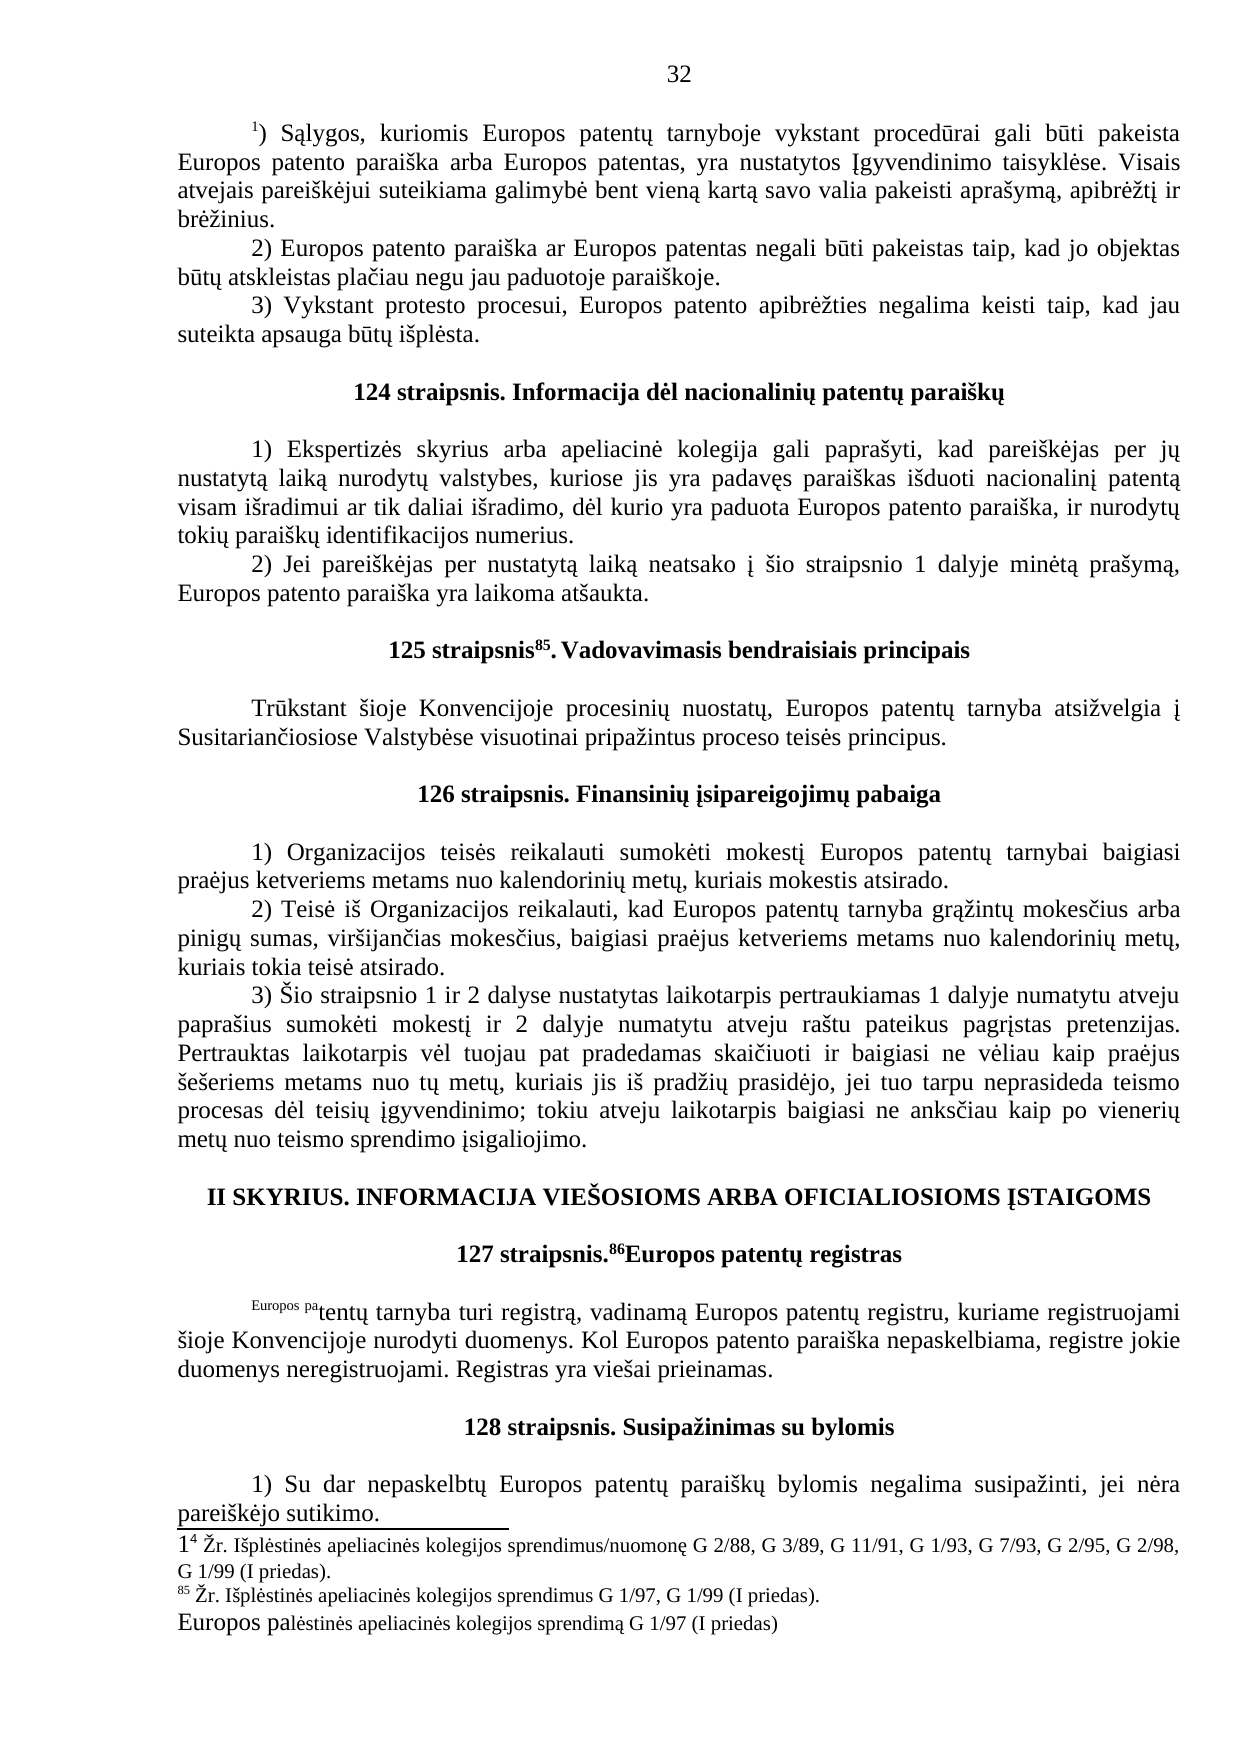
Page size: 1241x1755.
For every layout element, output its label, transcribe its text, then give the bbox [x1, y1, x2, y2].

text 126 straipsnis. Finansinių įsipareigojimų pabaiga [177, 779, 1181, 808]
text 3) Šio straipsnio 1 ir 2 dalyse nustatytas laikotarpis pertraukiamas 1 dalyje numatytu atveju paprašius sumokėti mokestį ir 2 dalyje numatytu atveju raštu pateikus pagrįstas pretenzijas. Pertrauktas laikotarpis vėl tuojau pat pradedamas skaičiuoti ir baigiasi ne vėliau kaip praėjus šešeriems metams nuo tų metų, kuriais jis iš pradžių prasidėjo, jei tuo tarpu neprasideda teismo procesas dėl teisių įgyvendinimo; tokiu atveju laikotarpis baigiasi ne anksčiau kaip po vienerių metų nuo teismo sprendimo įsigaliojimo. [177, 981, 1181, 1153]
text 1) Su dar nepaskelbtų Europos patentų paraiškų bylomis negalima susipažinti, jei nėra pareiškėjo sutikimo. [177, 1469, 1181, 1527]
text 2) Europos patento paraiška ar Europos patentas negali būti pakeistas taip, kad jo objektas būtų atskleistas plačiau negu jau paduotoje paraiškoje. [177, 233, 1181, 291]
text 3) Vykstant protesto procesui, Europos patento apibrėžties negalima keisti taip, kad jau suteikta apsauga būtų išplėsta. [177, 291, 1181, 348]
text 124 straipsnis. Informacija dėl nacionalinių patentų paraiškų [177, 377, 1181, 406]
text 2) Teisė iš Organizacijos reikalauti, kad Europos patentų tarnyba grąžintų mokesčius arba pinigų sumas, viršijančias mokesčius, baigiasi praėjus ketveriems metams nuo kalendorinių metų, kuriais tokia teisė atsirado. [177, 894, 1181, 981]
text lėstinės apeliacinės kolegijos sprendimą G 1/97 (I priedas) [177, 1607, 1181, 1636]
text ) Sąlygos, kuriomis Europos patentų tarnyboje vykstant procedūrai gali būti pakeista Europos patento paraiška arba Europos patentas, yra nustatytos Įgyvendinimo taisyklėse. Visais atvejais pareiškėjui suteikiama galimybė bent vieną kartą savo valia pakeisti aprašymą, apibrėžtį ir brėžinius. [177, 118, 1181, 233]
text 2) Jei pareiškėjas per nustatytą laiką neatsako į šio straipsnio 1 dalyje minėtą prašymą, Europos patento paraiška yra laikoma atšaukta. [177, 549, 1181, 607]
text 127 straipsnis.86Europos patentų registras [177, 1239, 1181, 1268]
text II skyrius. Informacija viešosioms arba oficialiosioms įstaigoms [177, 1182, 1181, 1211]
text Trūkstant šioje Konvencijoje procesinių nuostatų, Europos patentų tarnyba atsižvelgia į Susitariančiosiose Valstybėse visuotinai pripažintus proceso teisės principus. [177, 693, 1181, 751]
text 4 Žr. Išplėstinės apeliacinės kolegijos sprendimus/nuomonę G 2/88, G 3/89, G 11/91, G 1/93, G 7/93, G 2/95, G 2/98, G 1/99 (I priedas). [177, 1529, 1181, 1583]
text 1) Ekspertizės skyrius arba apeliacinė kolegija gali paprašyti, kad pareiškėjas per jų nustatytą laiką nurodytų valstybes, kuriose jis yra padavęs paraiškas išduoti nacionalinį patentą visam išradimui ar tik daliai išradimo, dėl kurio yra paduota Europos patento paraiška, ir nurodytų tokių paraiškų identifikacijos numerius. [177, 434, 1181, 549]
text tentų tarnyba turi registrą, vadinamą Europos patentų registru, kuriame registruojami šioje Konvencijoje nurodyti duomenys. Kol Europos patento paraiška nepaskelbiama, registre jokie duomenys neregistruojami. Registras yra viešai prieinamas. [177, 1297, 1181, 1383]
text 128 straipsnis. Susipažinimas su bylomis [177, 1412, 1181, 1441]
text 125 straipsnis85. Vadovavimasis bendraisiais principais [177, 636, 1181, 664]
text 85 Žr. Išplėstinės apeliacinės kolegijos sprendimus G 1/97, G 1/99 (I priedas). [177, 1583, 1181, 1607]
text 1) Organizacijos teisės reikalauti sumokėti mokestį Europos patentų tarnybai baigiasi praėjus ketveriems metams nuo kalendorinių metų, kuriais mokestis atsirado. [177, 837, 1181, 894]
